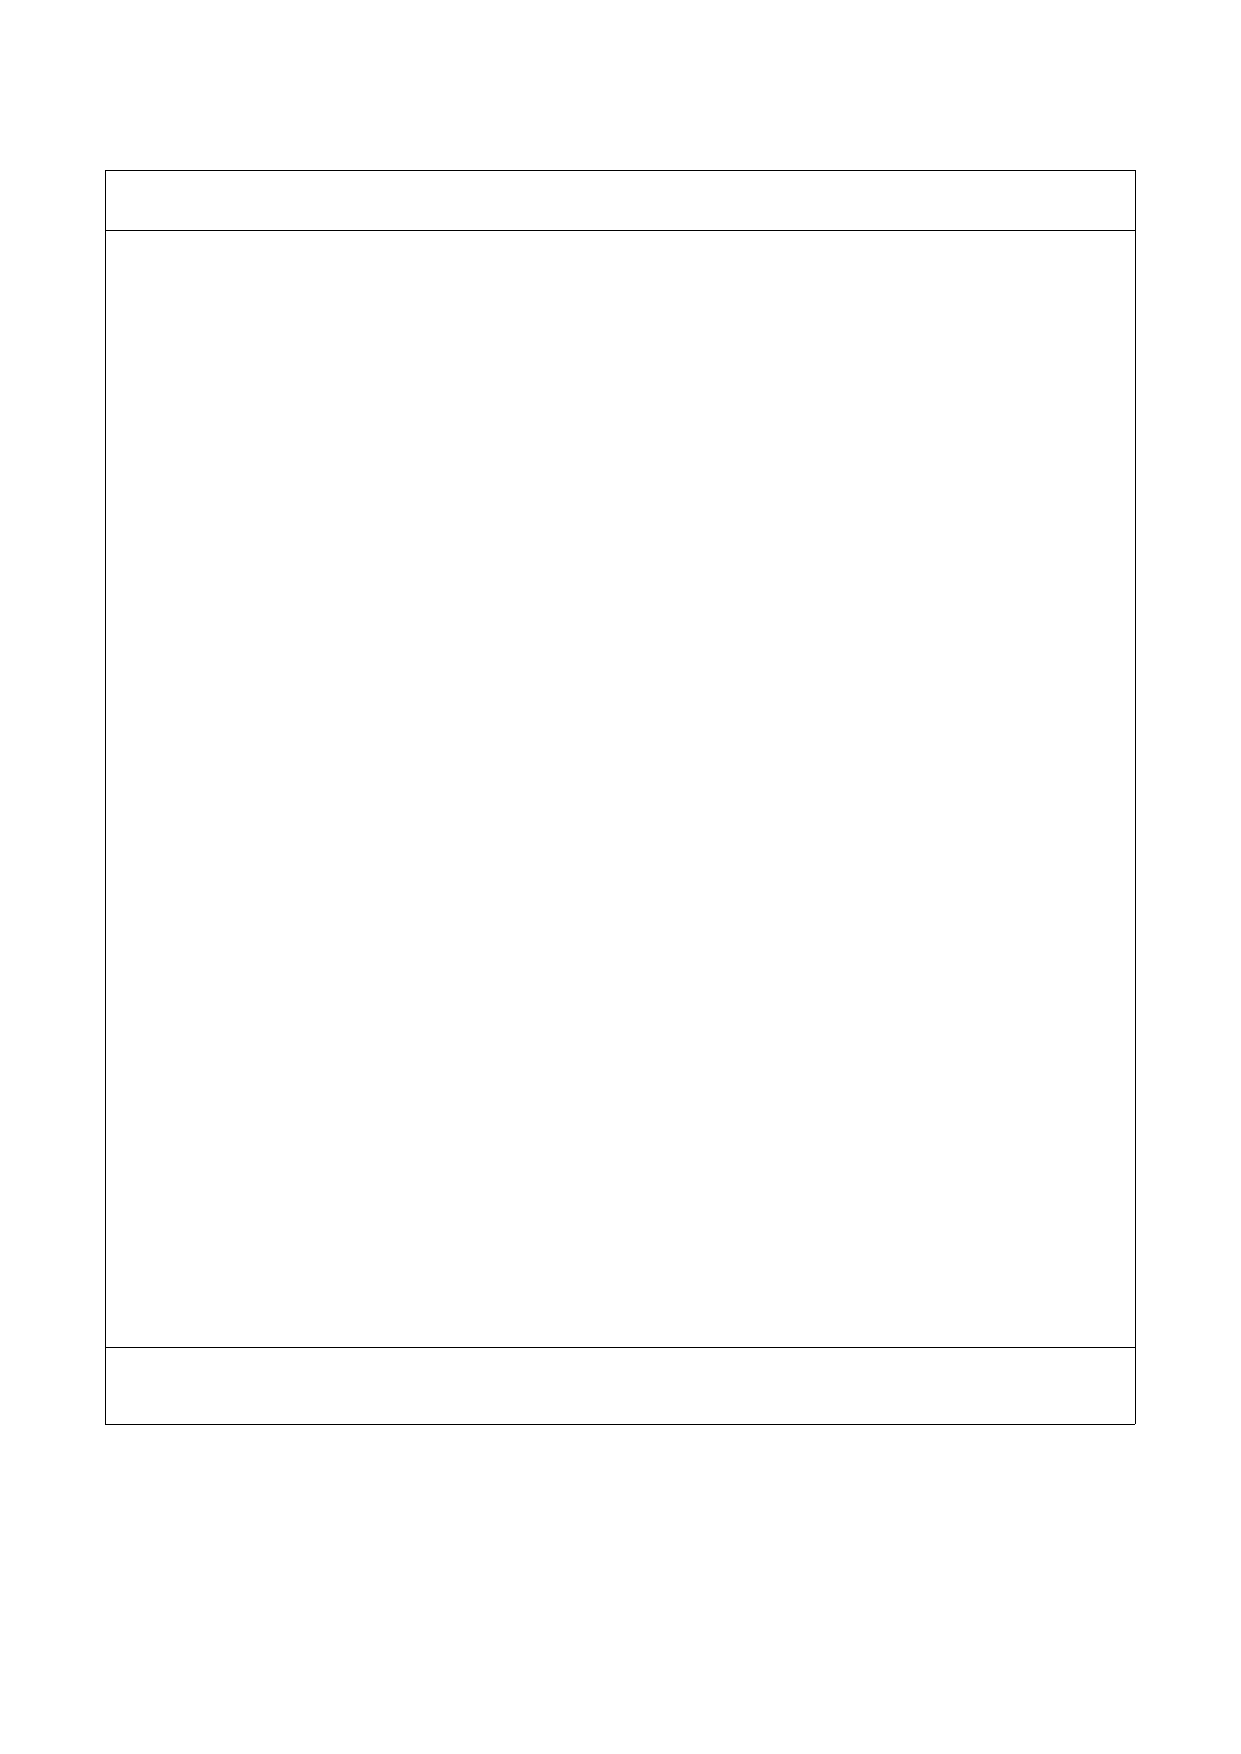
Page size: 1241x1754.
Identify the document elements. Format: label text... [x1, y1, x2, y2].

table_cell key words： [106, 1348, 1135, 1424]
table_header ABSTRACT：（限一頁） [106, 171, 1135, 230]
table_cell [106, 231, 1135, 1346]
